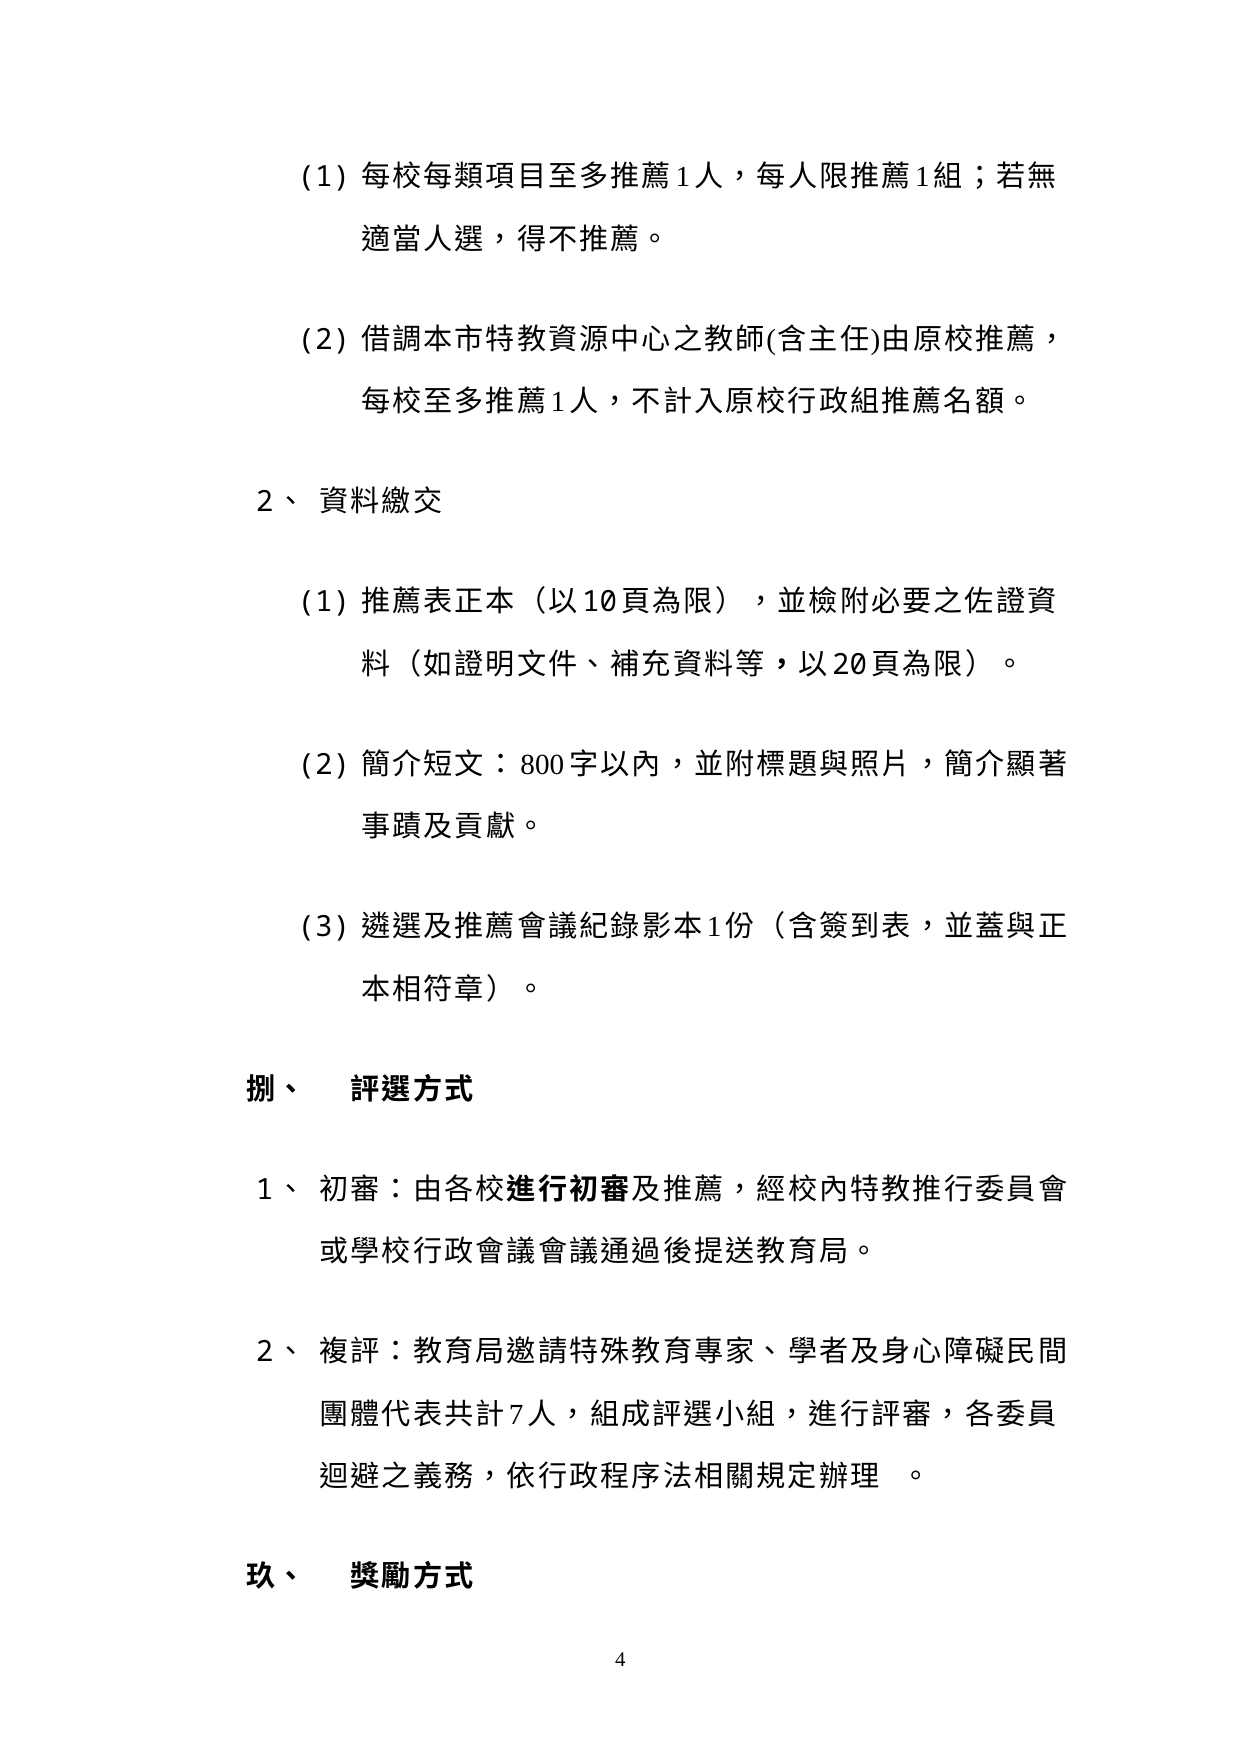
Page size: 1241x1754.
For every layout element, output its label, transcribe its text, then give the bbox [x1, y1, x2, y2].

list 複評：教育局邀請特殊教育專家、學者及身心障礙民間團體代表共計7人，組成評選小組，進行評審，各委員迴避之義務，依行政程序法相關規定辦理 。 [253, 1307, 1070, 1495]
list 評選方式 [245, 1045, 1070, 1107]
list 借調本市特教資源中心之教師(含主任)由原校推薦，每校至多推薦1人，不計入原校行政組推薦名額。 [289, 295, 1070, 420]
list 獎勵方式 [245, 1532, 1070, 1595]
list 初審：由各校進行初審及推薦，經校內特教推行委員會或學校行政會議會議通過後提送教育局。 [253, 1145, 1070, 1270]
list 推薦表正本（以10頁為限），並檢附必要之佐證資料（如證明文件、補充資料等，以20頁為限）。 [289, 557, 1070, 682]
list 簡介短文：800字以內，並附標題與照片，簡介顯著事蹟及貢獻。 [289, 720, 1070, 845]
list 資料繳交 [253, 457, 1070, 520]
list 每校每類項目至多推薦1人，每人限推薦1組；若無適當人選，得不推薦。 [289, 132, 1070, 257]
list 遴選及推薦會議紀錄影本1份（含簽到表，並蓋與正本相符章）。 [289, 882, 1070, 1007]
